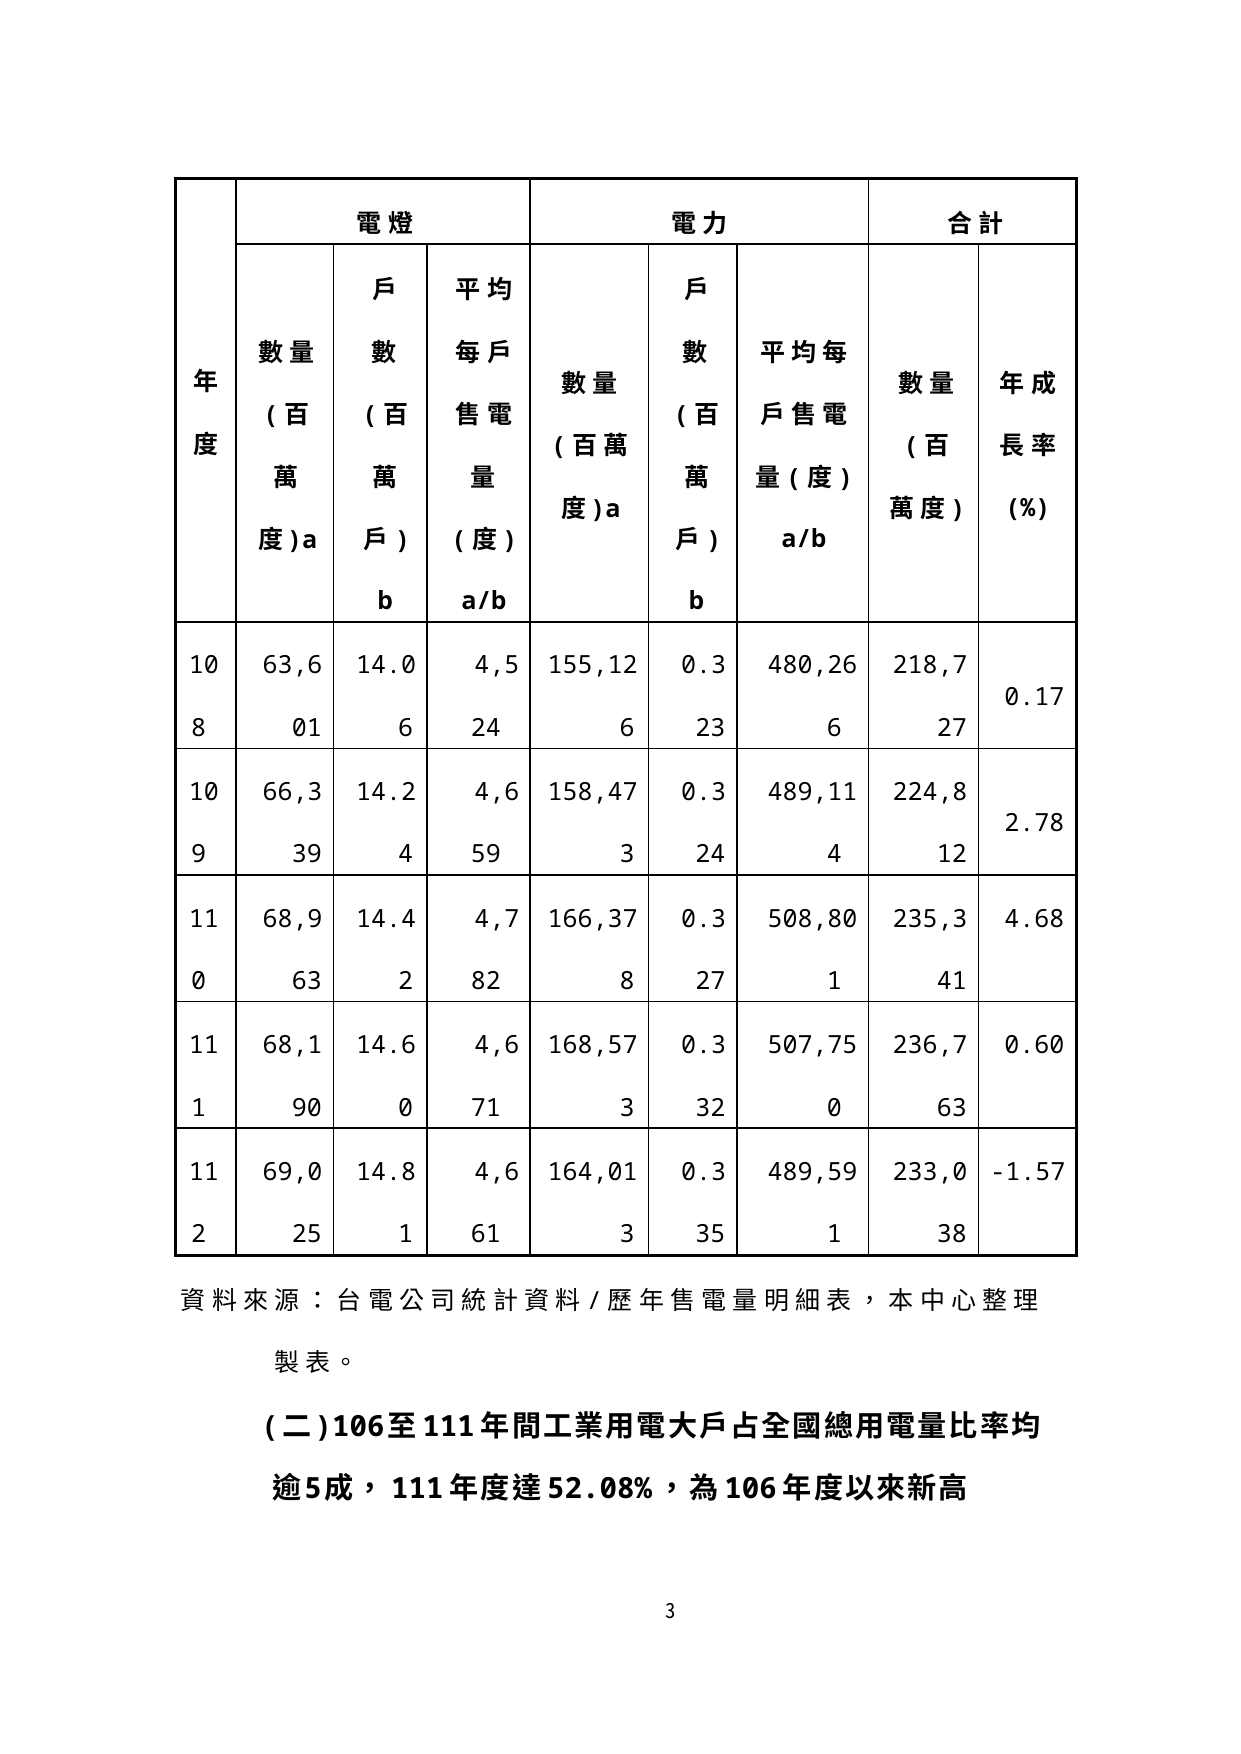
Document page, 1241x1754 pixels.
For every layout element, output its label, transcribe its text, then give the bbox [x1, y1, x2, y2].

table_cell 0.332 [649, 1002, 736, 1127]
table_cell -1.57 [979, 1129, 1075, 1254]
table_cell 489,591 [738, 1129, 868, 1254]
table_cell 14.81 [334, 1129, 426, 1254]
table_cell 164,013 [531, 1129, 648, 1254]
table_cell 0.335 [649, 1129, 736, 1254]
table_cell 4,671 [428, 1002, 529, 1127]
table_cell 4,782 [428, 876, 529, 1001]
table_cell 166,378 [531, 876, 648, 1001]
table_cell 158,473 [531, 749, 648, 874]
table_cell 224,812 [869, 749, 978, 874]
table_header 電燈 [237, 180, 529, 243]
table_cell 110 [177, 876, 235, 1001]
table_cell 480,266 [738, 623, 868, 747]
table_cell 數量 (百萬度) [869, 245, 978, 621]
table_cell 0.17 [979, 623, 1075, 747]
table_header 年度 [177, 180, 235, 621]
table_cell 14.42 [334, 876, 426, 1001]
table_cell 0.324 [649, 749, 736, 874]
table_cell 14.60 [334, 1002, 426, 1127]
table_cell 507,750 [738, 1002, 868, 1127]
table_cell 66,339 [237, 749, 333, 874]
table_cell 數量 (百萬度)a [531, 245, 648, 621]
table_cell 489,114 [738, 749, 868, 874]
table_cell 112 [177, 1129, 235, 1254]
table_cell 4,524 [428, 623, 529, 747]
table_cell 14.24 [334, 749, 426, 874]
text 資料來源：台電公司統計資料/歷年售電量明細表，本中心整理製表。 [163, 1257, 1063, 1382]
table_cell 平均每戶售電量(度) a/b [738, 245, 868, 621]
table_cell 戶數(百萬戶)b [334, 245, 426, 621]
table_cell 2.78 [979, 749, 1075, 874]
table_cell 戶數(百萬戶)b [649, 245, 736, 621]
table_cell 4,659 [428, 749, 529, 874]
table_cell 235,341 [869, 876, 978, 1001]
table_cell 0.327 [649, 876, 736, 1001]
table_cell 218,727 [869, 623, 978, 747]
table_cell 4.68 [979, 876, 1075, 1001]
table_cell 0.323 [649, 623, 736, 747]
table_cell 508,801 [738, 876, 868, 1001]
table_cell 4,661 [428, 1129, 529, 1254]
table_cell 數量 (百萬度)a [237, 245, 333, 621]
table_cell 63,601 [237, 623, 333, 747]
table_cell 155,126 [531, 623, 648, 747]
table_cell 68,963 [237, 876, 333, 1001]
text (二)106至111年間工業用電大戶占全國總用電量比率均逾5成，111年度達52.08%，為106年度以來新高 [236, 1382, 1063, 1507]
table_header 合計 [869, 180, 1075, 243]
table_cell 236,763 [869, 1002, 978, 1127]
table_cell 233,038 [869, 1129, 978, 1254]
table_cell 0.60 [979, 1002, 1075, 1127]
table_cell 108 [177, 623, 235, 747]
table_cell 14.06 [334, 623, 426, 747]
table_cell 109 [177, 749, 235, 874]
table_cell 69,025 [237, 1129, 333, 1254]
table_cell 年成長率(%) [979, 245, 1075, 621]
table_cell 68,190 [237, 1002, 333, 1127]
table_header 電力 [531, 180, 868, 243]
table_cell 平均每戶售電量(度) a/b [428, 245, 529, 621]
table_cell 111 [177, 1002, 235, 1127]
table_cell 168,573 [531, 1002, 648, 1127]
